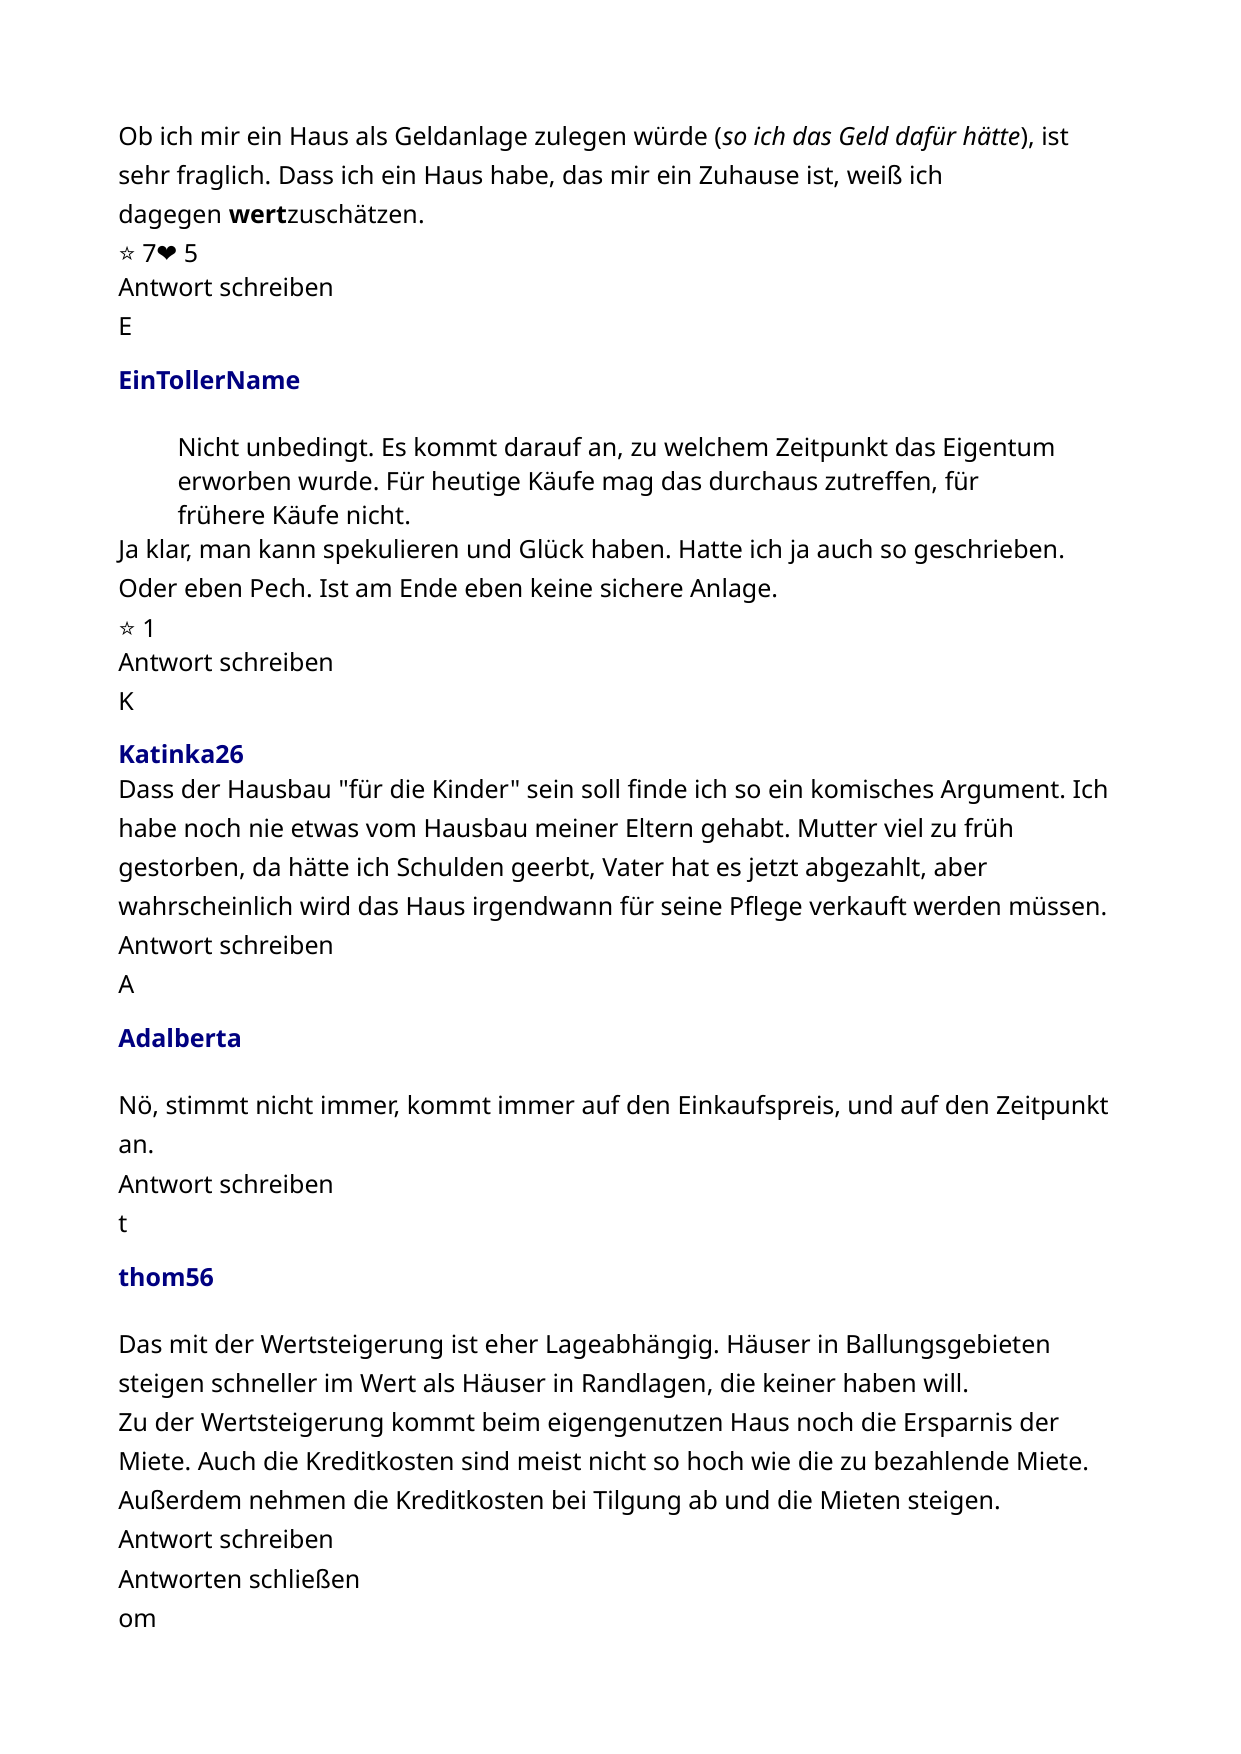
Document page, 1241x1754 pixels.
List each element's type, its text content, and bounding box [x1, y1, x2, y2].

text Ja klar, man kann spekulieren und Glück haben. Hatte ich ja auch so geschrieben. Oder eben Pech. Ist am Ende eben keine sichere Anlage. [118, 532, 1122, 605]
text Antwort schreiben [118, 928, 1122, 962]
text A [118, 967, 1122, 1001]
text Dass der Hausbau "für die Kinder" sein soll finde ich so ein komisches Argument. Ich habe noch nie etwas vom Hausbau meiner Eltern gehabt. Mutter viel zu früh gestorben, da hätte ich Schulden geerbt, Vater hat es jetzt abgezahlt, aber wahrscheinlich wird das Haus irgendwann für seine Pflege verkauft werden müssen. [118, 771, 1122, 923]
subtitle EinTollerName [118, 363, 1122, 397]
subtitle Adalberta [118, 1021, 1122, 1055]
subtitle thom56 [118, 1259, 1122, 1293]
text Ob ich mir ein Haus als Geldanlage zulegen würde (so ich das Geld dafür hätte), ist sehr fraglich. Dass ich ein Haus habe, das mir ein Zuhause ist, weiß ich dagegen wertzuschätzen. [118, 118, 1122, 231]
text om [118, 1600, 1122, 1634]
text Antwort schreiben [118, 1522, 1122, 1556]
text Zu der Wertsteigerung kommt beim eigengenutzen Haus noch die Ersparnis der Miete. Auch die Kreditkosten sind meist nicht so hoch wie die zu bezahlende Miete. Außerdem nehmen die Kreditkosten bei Tilgung ab und die Mieten steigen. [118, 1404, 1122, 1517]
text Nö, stimmt nicht immer, kommt immer auf den Einkaufspreis, und auf den Zeitpunkt an. [118, 1088, 1122, 1161]
text Antwort schreiben [118, 1166, 1122, 1200]
text Antworten schließen [118, 1561, 1122, 1595]
text ⭐️ 1 [118, 610, 1122, 644]
text ⭐️ 7❤️ 5 [118, 236, 1122, 270]
subtitle Katinka26 [118, 737, 1122, 771]
text Antwort schreiben [118, 644, 1122, 678]
text t [118, 1205, 1122, 1239]
text K [118, 683, 1122, 717]
text Das mit der Wertsteigerung ist eher Lageabhängig. Häuser in Ballungsgebieten steigen schneller im Wert als Häuser in Randlagen, die keiner haben will. [118, 1326, 1122, 1399]
text Antwort schreiben [118, 270, 1122, 304]
text E [118, 309, 1122, 343]
text Nicht unbedingt. Es kommt darauf an, zu welchem Zeitpunkt das Eigentum erworben wurde. Für heutige Käufe mag das durchaus zutreffen, für frühere Käufe nicht. [177, 430, 1063, 532]
